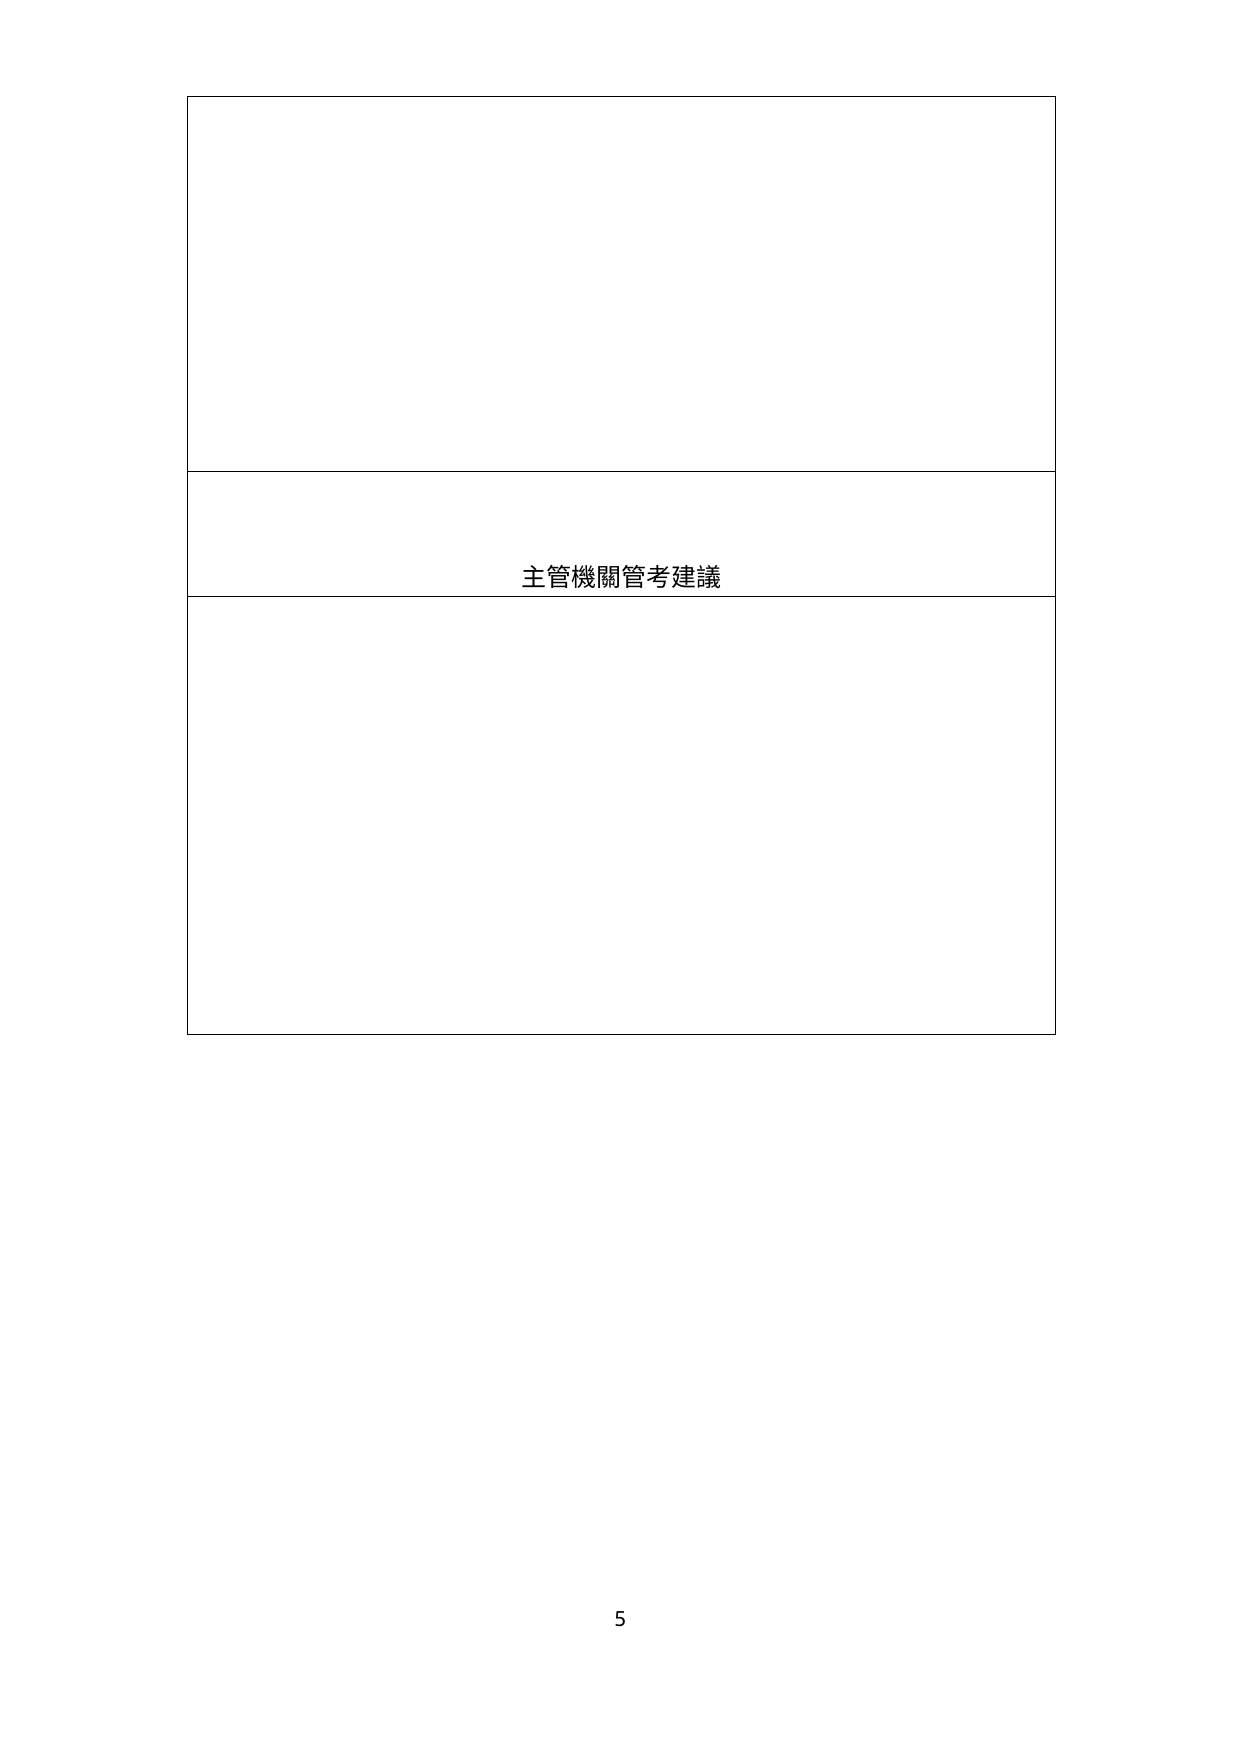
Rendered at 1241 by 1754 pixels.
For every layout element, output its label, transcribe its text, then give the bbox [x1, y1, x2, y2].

table_cell [188, 597, 1055, 1034]
table_cell [188, 97, 1055, 471]
table_cell 主管機關管考建議 [188, 472, 1055, 596]
